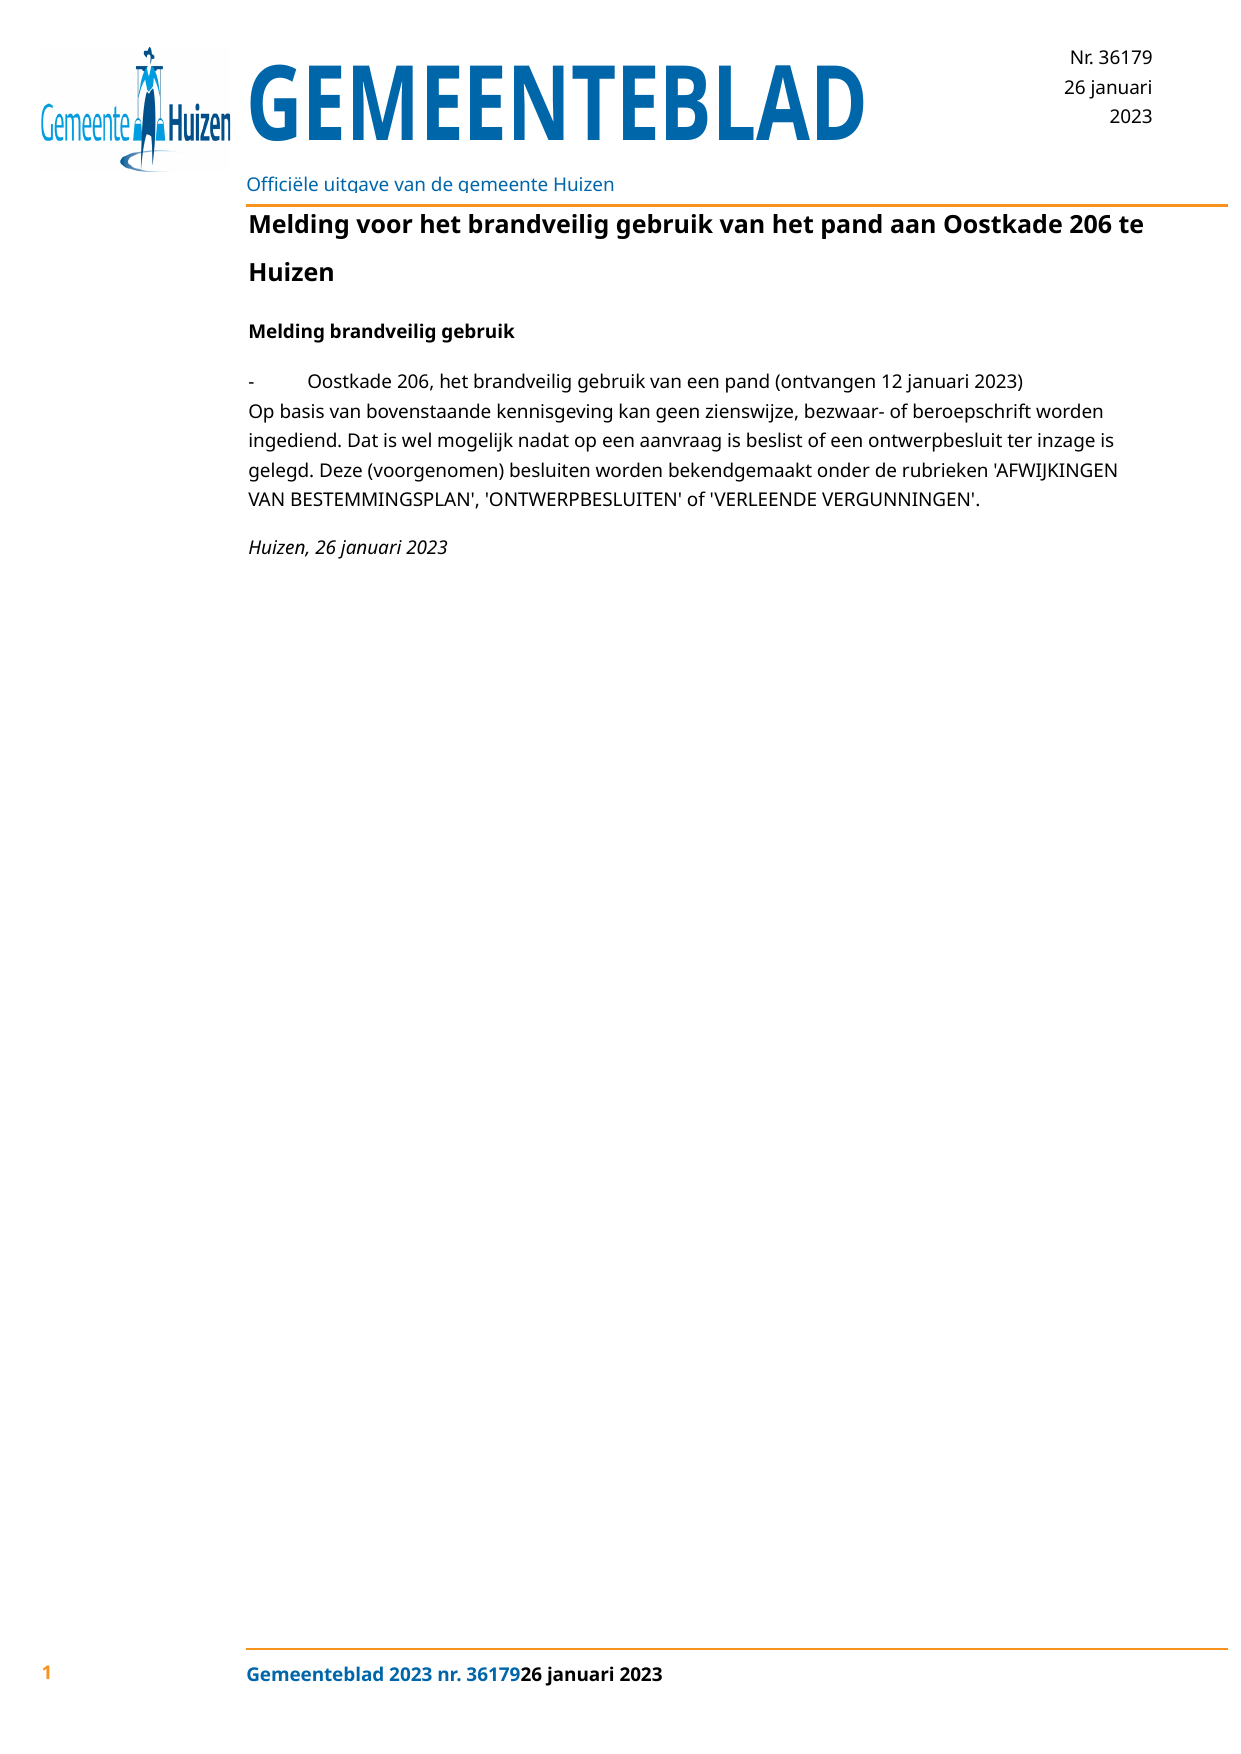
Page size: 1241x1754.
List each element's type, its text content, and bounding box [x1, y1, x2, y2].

text Melding voor het brandveilig gebruik van het pand aan Oostkade 206 te Huizen [248, 207, 1152, 288]
text Op basis van bovenstaande kennisgeving kan geen zienswijze, bezwaar- of beroepschrift worden ingediend. Dat is wel mogelijk nadat op een aanvraag is beslist of een ontwerpbesluit ter inzage is gelegd. Deze (voorgenomen) besluiten worden bekendgemaakt onder de rubrieken 'AFWIJKINGEN VAN BESTEMMINGSPLAN', 'ONTWERPBESLUITEN' of 'VERLEENDE VERGUNNINGEN'. [248, 398, 1152, 512]
picture [41, 47, 231, 172]
list Oostkade 206, het brandveilig gebruik van een pand (ontvangen 12 januari 2023) [248, 368, 1152, 394]
text Melding brandveilig gebruik [248, 318, 1152, 344]
text Huizen, 26 januari 2023 [248, 534, 1152, 560]
